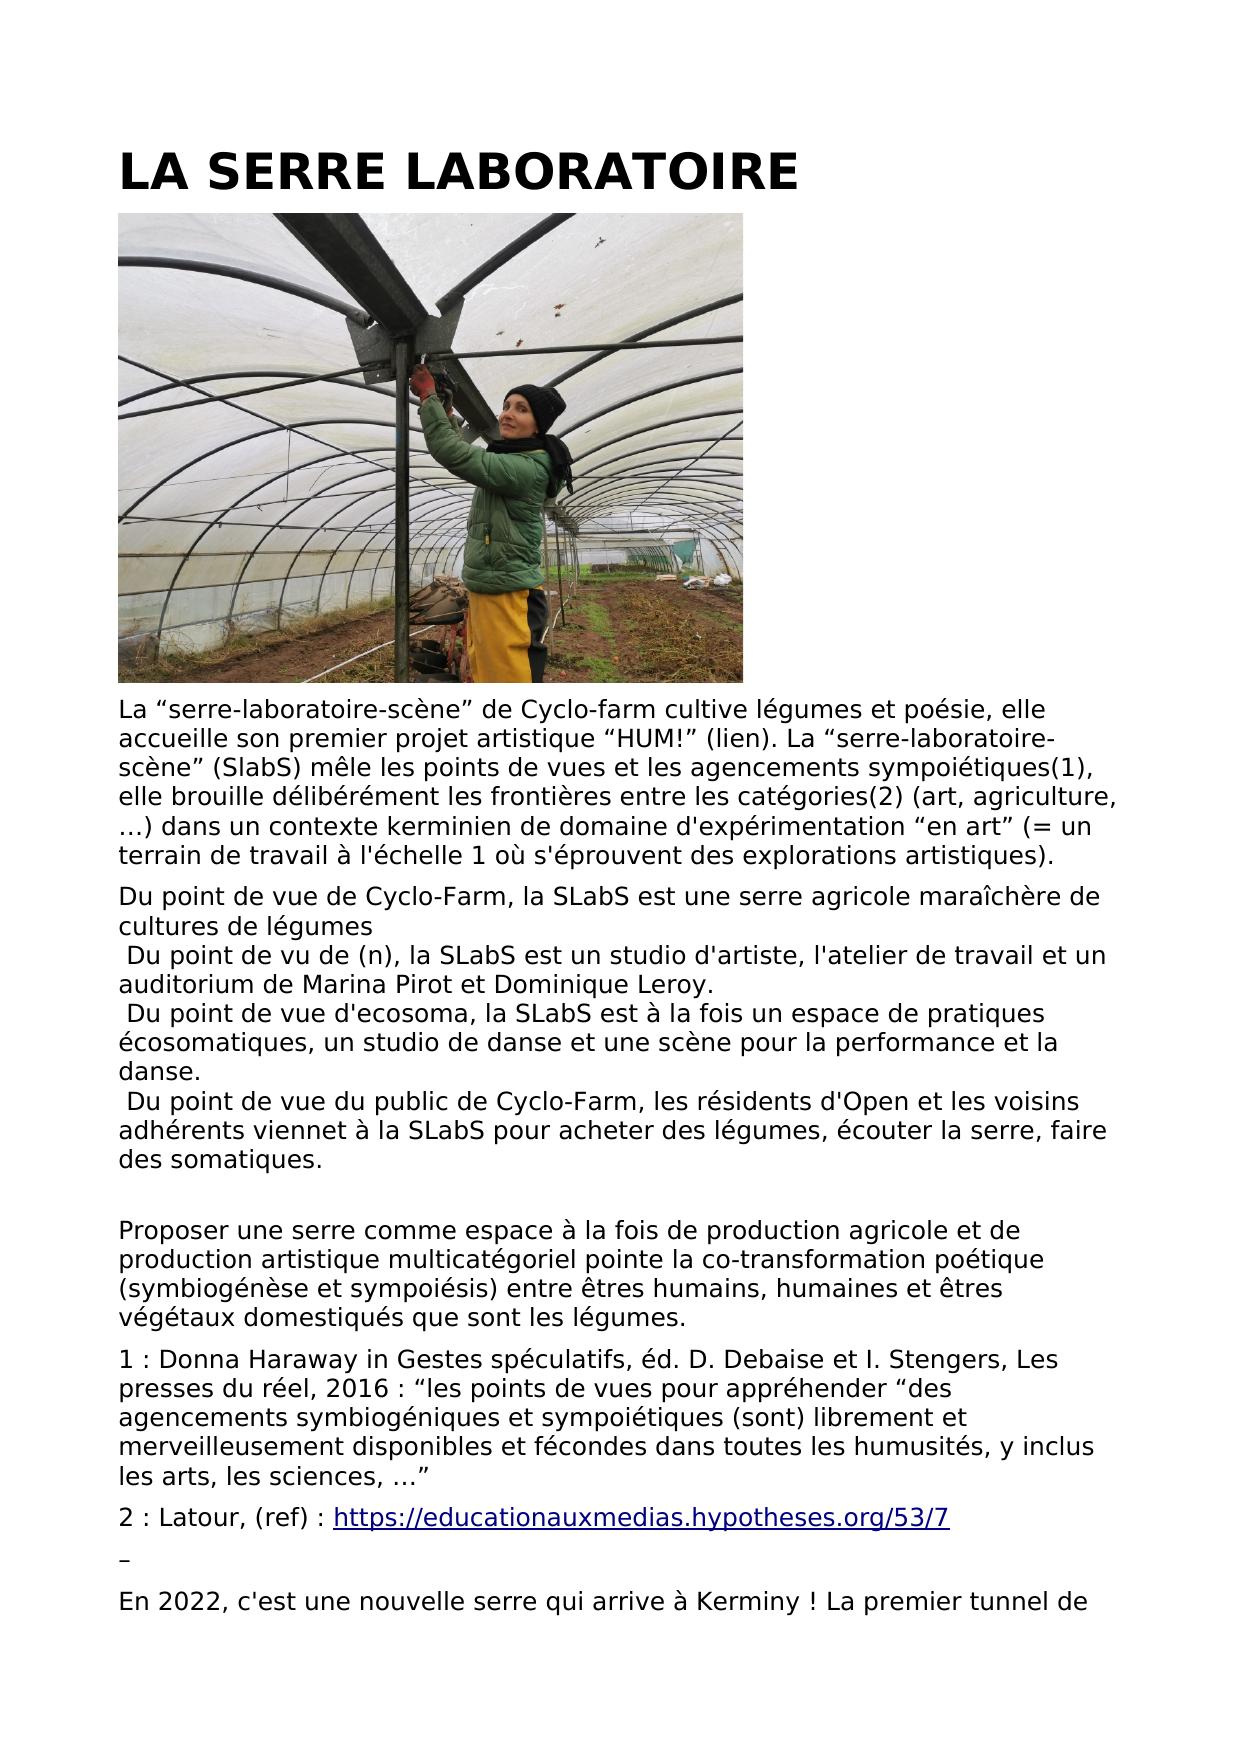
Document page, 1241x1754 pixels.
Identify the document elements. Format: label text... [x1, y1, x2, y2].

text Proposer une serre comme espace à la fois de production agricole et de production artistique multicatégoriel pointe la co-transformation poétique (symbiogénèse et sympoiésis) entre êtres humains, humaines et êtres végétaux domestiqués que sont les légumes. [118, 1216, 1122, 1333]
text 1 : Donna Haraway in Gestes spéculatifs, éd. D. Debaise et I. Stengers, Les presses du réel, 2016 : “les points de vues pour appréhender “des agencements symbiogéniques et sympoiétiques (sont) librement et merveilleusement disponibles et fécondes dans toutes les humusités, y inclus les arts, les sciences, …” [118, 1345, 1122, 1491]
subtitle LA SERRE LABORATOIRE [118, 143, 1122, 201]
text La “serre-laboratoire-scène” de Cyclo-farm cultive légumes et poésie, elle accueille son premier projet artistique “HUM!” (lien). La “serre-laboratoire-scène” (SlabS) mêle les points de vues et les agencements sympoiétiques(1), elle brouille délibérément les frontières entre les catégories(2) (art, agriculture, …) dans un contexte kerminien de domaine d'expérimentation “en art” (= un terrain de travail à l'échelle 1 où s'éprouvent des explorations artistiques). [118, 695, 1122, 870]
picture [118, 213, 744, 683]
text Du point de vue de Cyclo-Farm, la SLabS est une serre agricole maraîchère de cultures de légumes Du point de vu de (n), la SLabS est un studio d'artiste, l'atelier de travail et un auditorium de Marina Pirot et Dominique Leroy. Du point de vue d'ecosoma, la SLabS est à la fois un espace de pratiques écosomatiques, un studio de danse et une scène pour la performance et la danse. Du point de vue du public de Cyclo-Farm, les résidents d'Open et les voisins adhérents viennet à la SLabS pour acheter des légumes, écouter la serre, faire des somatiques. [118, 883, 1122, 1203]
text 2 : Latour, (ref) : https://educationauxmedias.hypotheses.org/53/7 [118, 1503, 1122, 1533]
text – [118, 1545, 1122, 1574]
text En 2022, c'est une nouvelle serre qui arrive à Kerminy ! La premier tunnel de [118, 1587, 1122, 1616]
